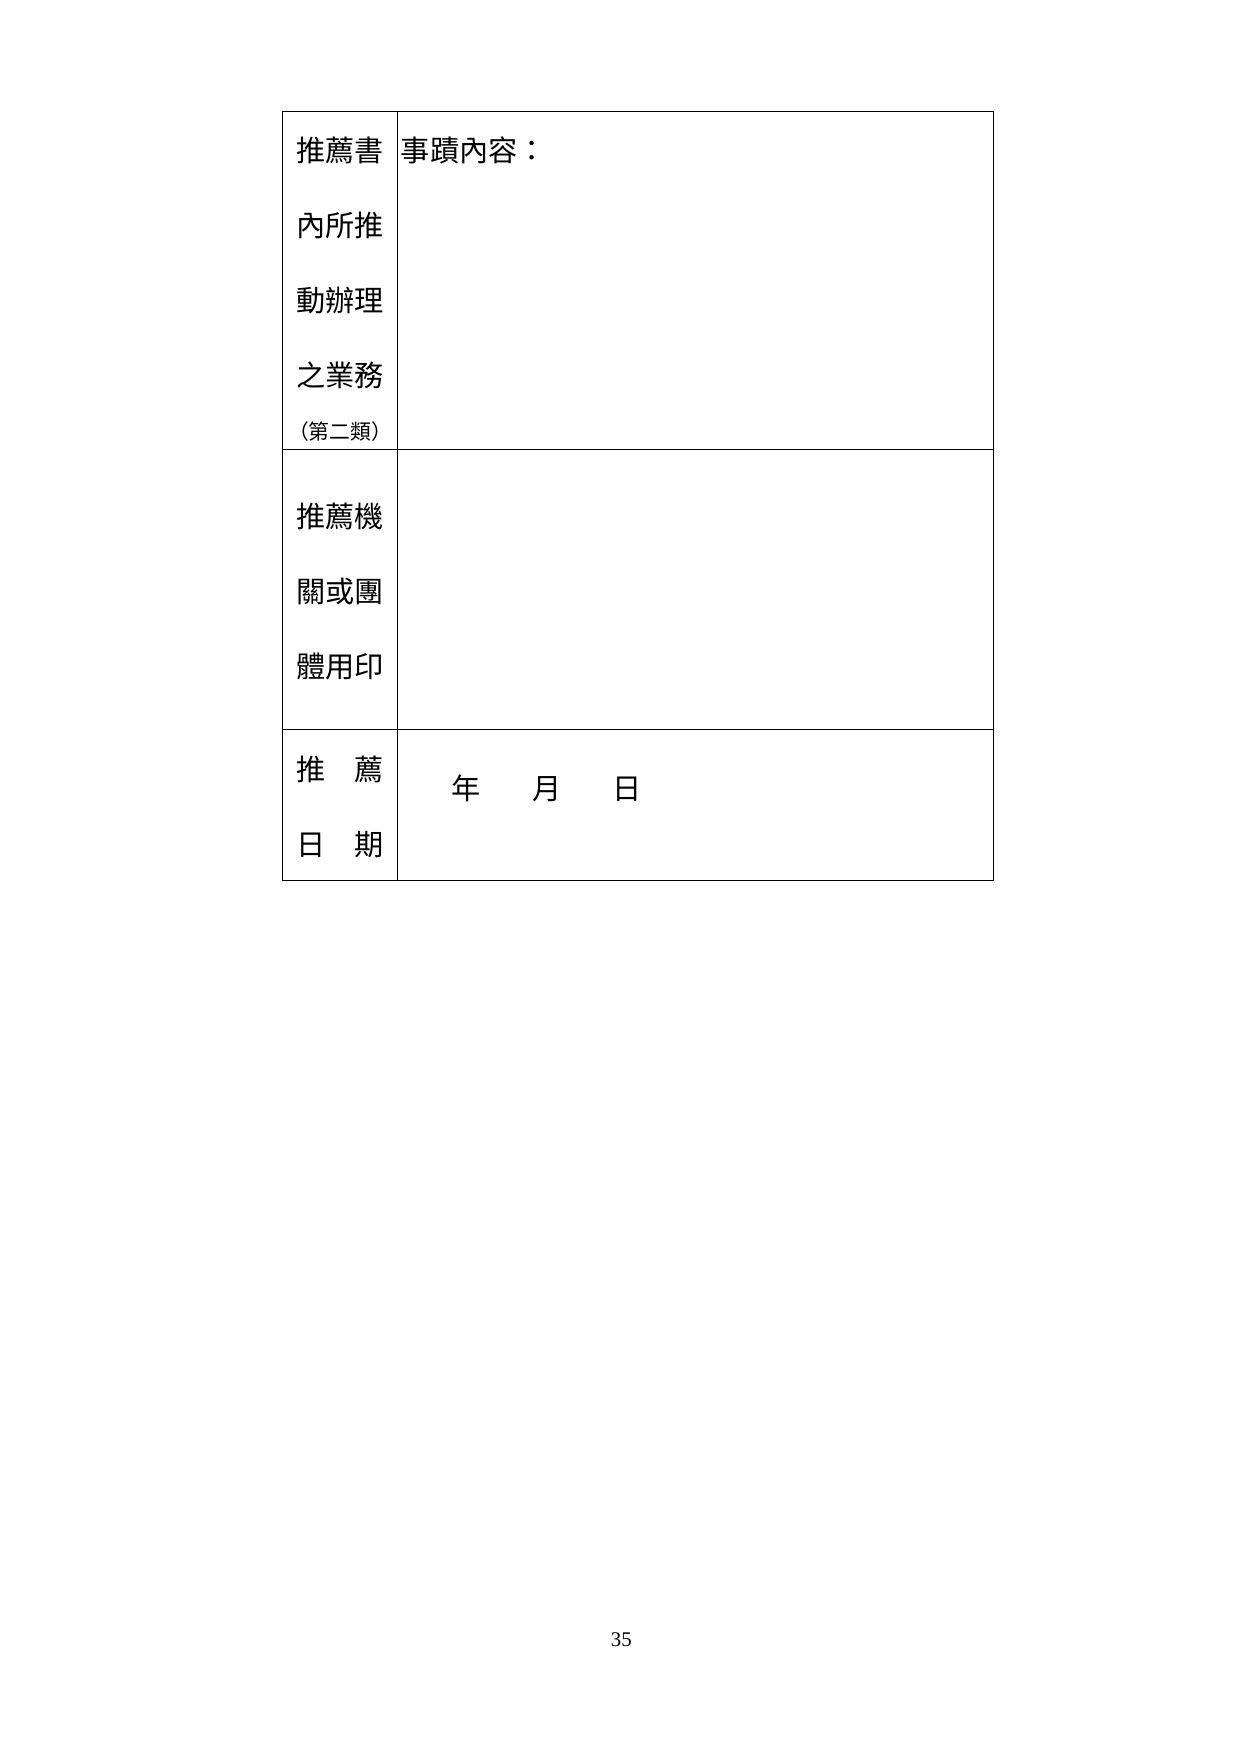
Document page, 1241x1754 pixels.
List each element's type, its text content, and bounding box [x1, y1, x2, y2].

table_cell 年 月 日 [398, 730, 993, 880]
table_cell 推薦書內所推動辦理之業務 （第二類） [283, 112, 397, 449]
table_cell 推 薦 日 期 [283, 730, 397, 880]
table_cell [398, 450, 993, 729]
table_cell 事蹟內容： [398, 112, 993, 449]
table_cell 推薦機關或團體用印 [283, 450, 397, 729]
